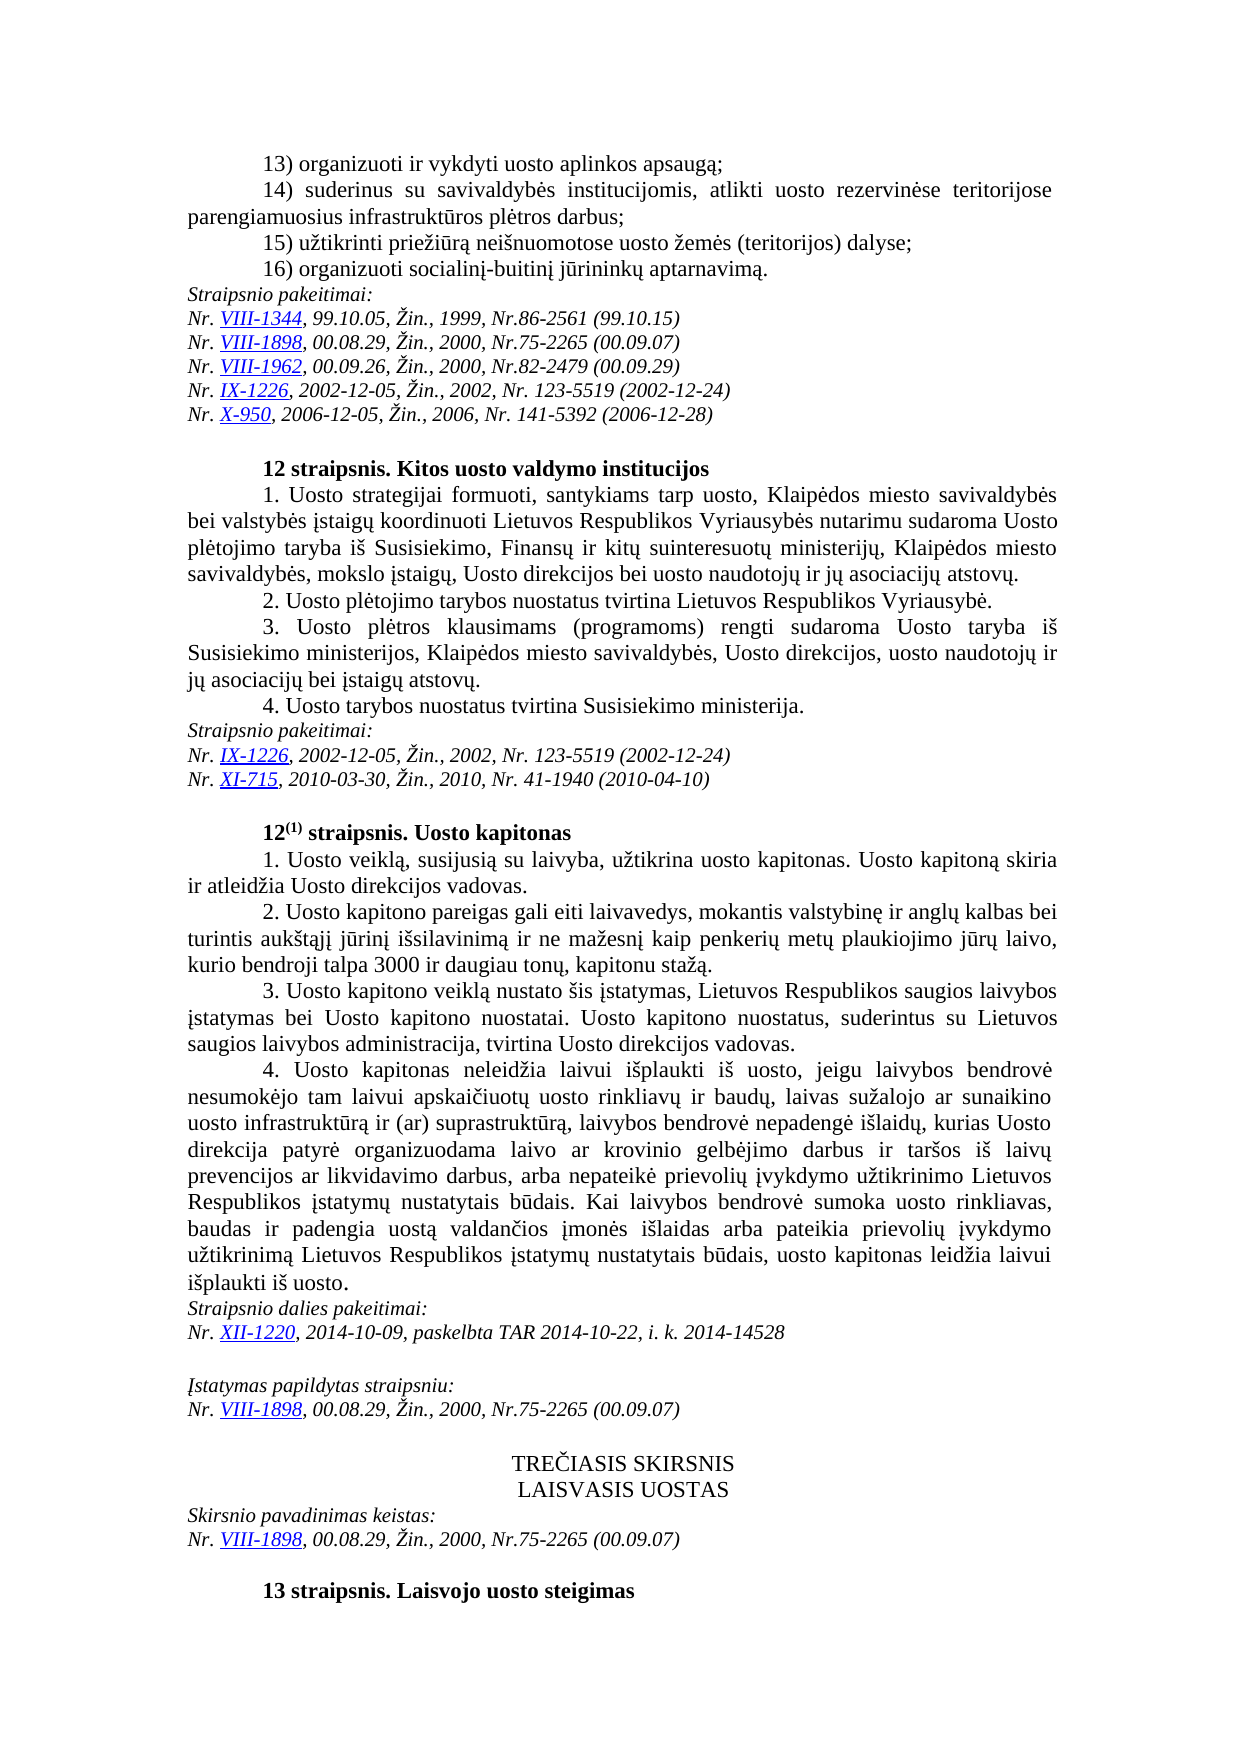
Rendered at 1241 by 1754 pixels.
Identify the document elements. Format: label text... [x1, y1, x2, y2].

text 4. Uosto kapitonas neleidžia laivui išplaukti iš uosto, jeigu laivybos bendrovė nesumokėjo tam laivui apskaičiuotų uosto rinkliavų ir baudų, laivas sužalojo ar sunaikino uosto infrastruktūrą ir (ar) suprastruktūrą, laivybos bendrovė nepadengė išlaidų, kurias Uosto direkcija patyrė organizuodama laivo ar krovinio gelbėjimo darbus ir taršos iš laivų prevencijos ar likvidavimo darbus, arba nepateikė prievolių įvykdymo užtikrinimo Lietuvos Respublikos įstatymų nustatytais būdais. Kai laivybos bendrovė sumoka uosto rinkliavas, baudas ir padengia uostą valdančios įmonės išlaidas arba pateikia prievolių įvykdymo užtikrinimą Lietuvos Respublikos įstatymų nustatytais būdais, uosto kapitonas leidžia laivui išplaukti iš uosto. [187, 1057, 1053, 1296]
text TREČIASIS SKIRSNIS [187, 1450, 1059, 1476]
text Nr. VIII-1898, 00.08.29, Žin., 2000, Nr.75-2265 (00.09.07) [187, 1397, 1059, 1421]
text Skirsnio pavadinimas keistas: [187, 1503, 1059, 1527]
text Nr. VIII-1898, 00.08.29, Žin., 2000, Nr.75-2265 (00.09.07) [187, 1527, 1059, 1551]
text 1. Uosto veiklą, susijusią su laivyba, užtikrina uosto kapitonas. Uosto kapitoną skiria ir atleidžia Uosto direkcijos vadovas. [187, 846, 1059, 898]
text Nr. X-950, 2006-12-05, Žin., 2006, Nr. 141-5392 (2006-12-28) [187, 402, 1053, 426]
text Nr. VIII-1962, 00.09.26, Žin., 2000, Nr.82-2479 (00.09.29) [187, 354, 1059, 378]
text 2. Uosto plėtojimo tarybos nuostatus tvirtina Lietuvos Respublikos Vyriausybė. [187, 587, 1059, 613]
text 3. Uosto kapitono veiklą nustato šis įstatymas, Lietuvos Respublikos saugios laivybos įstatymas bei Uosto kapitono nuostatai. Uosto kapitono nuostatus, suderintus su Lietuvos saugios laivybos administracija, tvirtina Uosto direkcijos vadovas. [187, 977, 1059, 1057]
text Straipsnio pakeitimai: [187, 282, 1059, 306]
text 12(1) straipsnis. Uosto kapitonas [187, 819, 1059, 846]
text 16) organizuoti socialinį-buitinį jūrininkų aptarnavimą. [187, 255, 1053, 282]
text Nr. VIII-1344, 99.10.05, Žin., 1999, Nr.86-2561 (99.10.15) [187, 306, 1059, 330]
text Nr. IX-1226, 2002-12-05, Žin., 2002, Nr. 123-5519 (2002-12-24) [187, 378, 1059, 402]
text 1. Uosto strategijai formuoti, santykiams tarp uosto, Klaipėdos miesto savivaldybės bei valstybės įstaigų koordinuoti Lietuvos Respublikos Vyriausybės nutarimu sudaroma Uosto plėtojimo taryba iš Susisiekimo, Finansų ir kitų suinteresuotų ministerijų, Klaipėdos miesto savivaldybės, mokslo įstaigų, Uosto direkcijos bei uosto naudotojų ir jų asociacijų atstovų. [187, 481, 1059, 587]
text 13) organizuoti ir vykdyti uosto aplinkos apsaugą; [187, 150, 1053, 176]
text Nr. IX-1226, 2002-12-05, Žin., 2002, Nr. 123-5519 (2002-12-24) [187, 742, 1059, 767]
text Straipsnio dalies pakeitimai: [187, 1296, 1053, 1320]
text Nr. XII-1220, 2014-10-09, paskelbta TAR 2014-10-22, i. k. 2014-14528 [187, 1320, 1053, 1344]
text Įstatymas papildytas straipsniu: [187, 1373, 1059, 1397]
text Nr. XI-715, 2010-03-30, Žin., 2010, Nr. 41-1940 (2010-04-10) [187, 767, 1053, 791]
text Nr. VIII-1898, 00.08.29, Žin., 2000, Nr.75-2265 (00.09.07) [187, 330, 1059, 354]
text 2. Uosto kapitono pareigas gali eiti laivavedys, mokantis valstybinę ir anglų kalbas bei turintis aukštąjį jūrinį išsilavinimą ir ne mažesnį kaip penkerių metų plaukiojimo jūrų laivo, kurio bendroji talpa 3000 ir daugiau tonų, kapitonu stažą. [187, 898, 1059, 977]
text LAISVASIS UOSTAS [187, 1476, 1059, 1503]
text 4. Uosto tarybos nuostatus tvirtina Susisiekimo ministerija. [187, 692, 1053, 718]
text 13 straipsnis. Laisvojo uosto steigimas [187, 1577, 1053, 1603]
text 12 straipsnis. Kitos uosto valdymo institucijos [187, 455, 1059, 481]
text 14) suderinus su savivaldybės institucijomis, atlikti uosto rezervinėse teritorijose parengiamuosius infrastruktūros plėtros darbus; [187, 176, 1053, 229]
text Straipsnio pakeitimai: [187, 718, 1059, 742]
text 15) užtikrinti priežiūrą neišnuomotose uosto žemės (teritorijos) dalyse; [187, 229, 1053, 255]
text 3. Uosto plėtros klausimams (programoms) rengti sudaroma Uosto taryba iš Susisiekimo ministerijos, Klaipėdos miesto savivaldybės, Uosto direkcijos, uosto naudotojų ir jų asociacijų bei įstaigų atstovų. [187, 613, 1059, 692]
